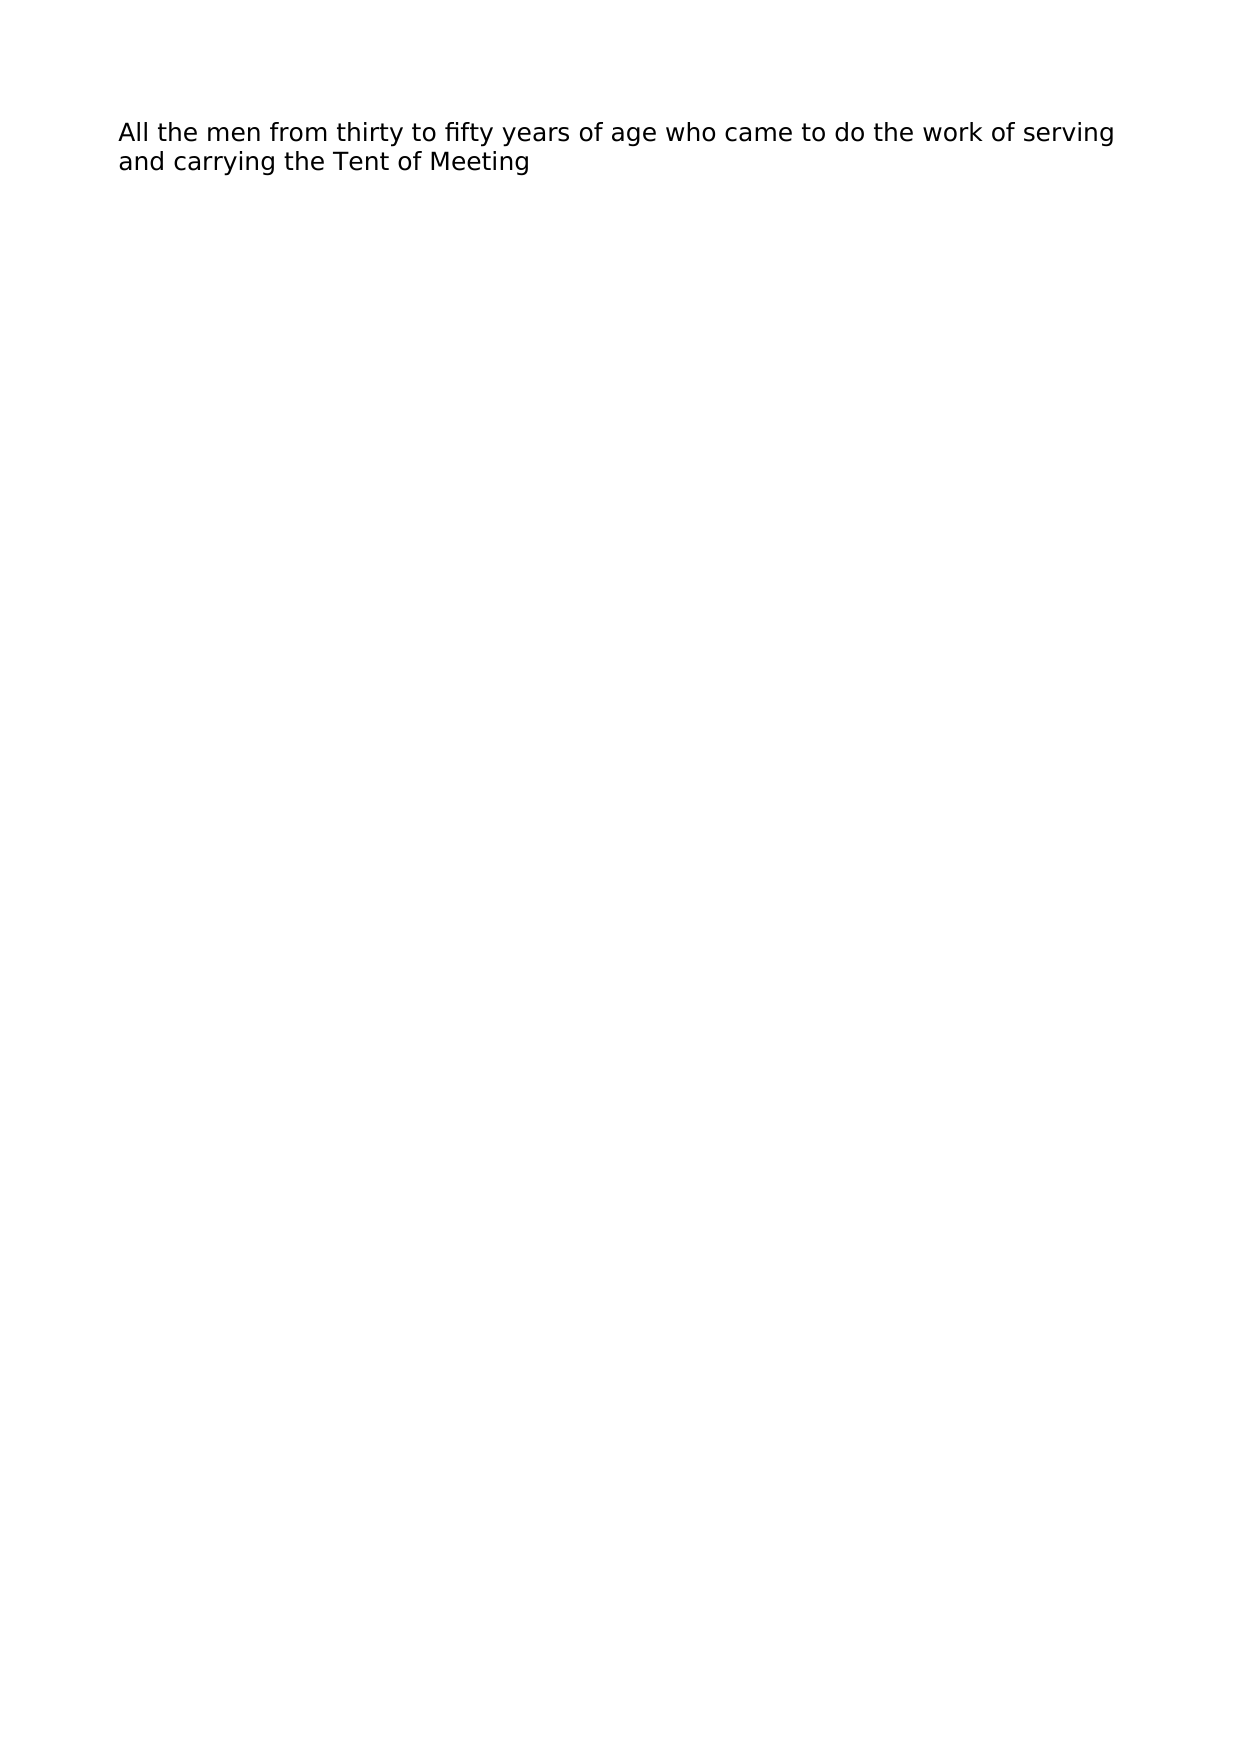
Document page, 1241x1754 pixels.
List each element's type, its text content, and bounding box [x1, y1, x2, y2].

text All the men from thirty to fifty years of age who came to do the work of serving and carrying the Tent of Meeting [118, 118, 1122, 176]
